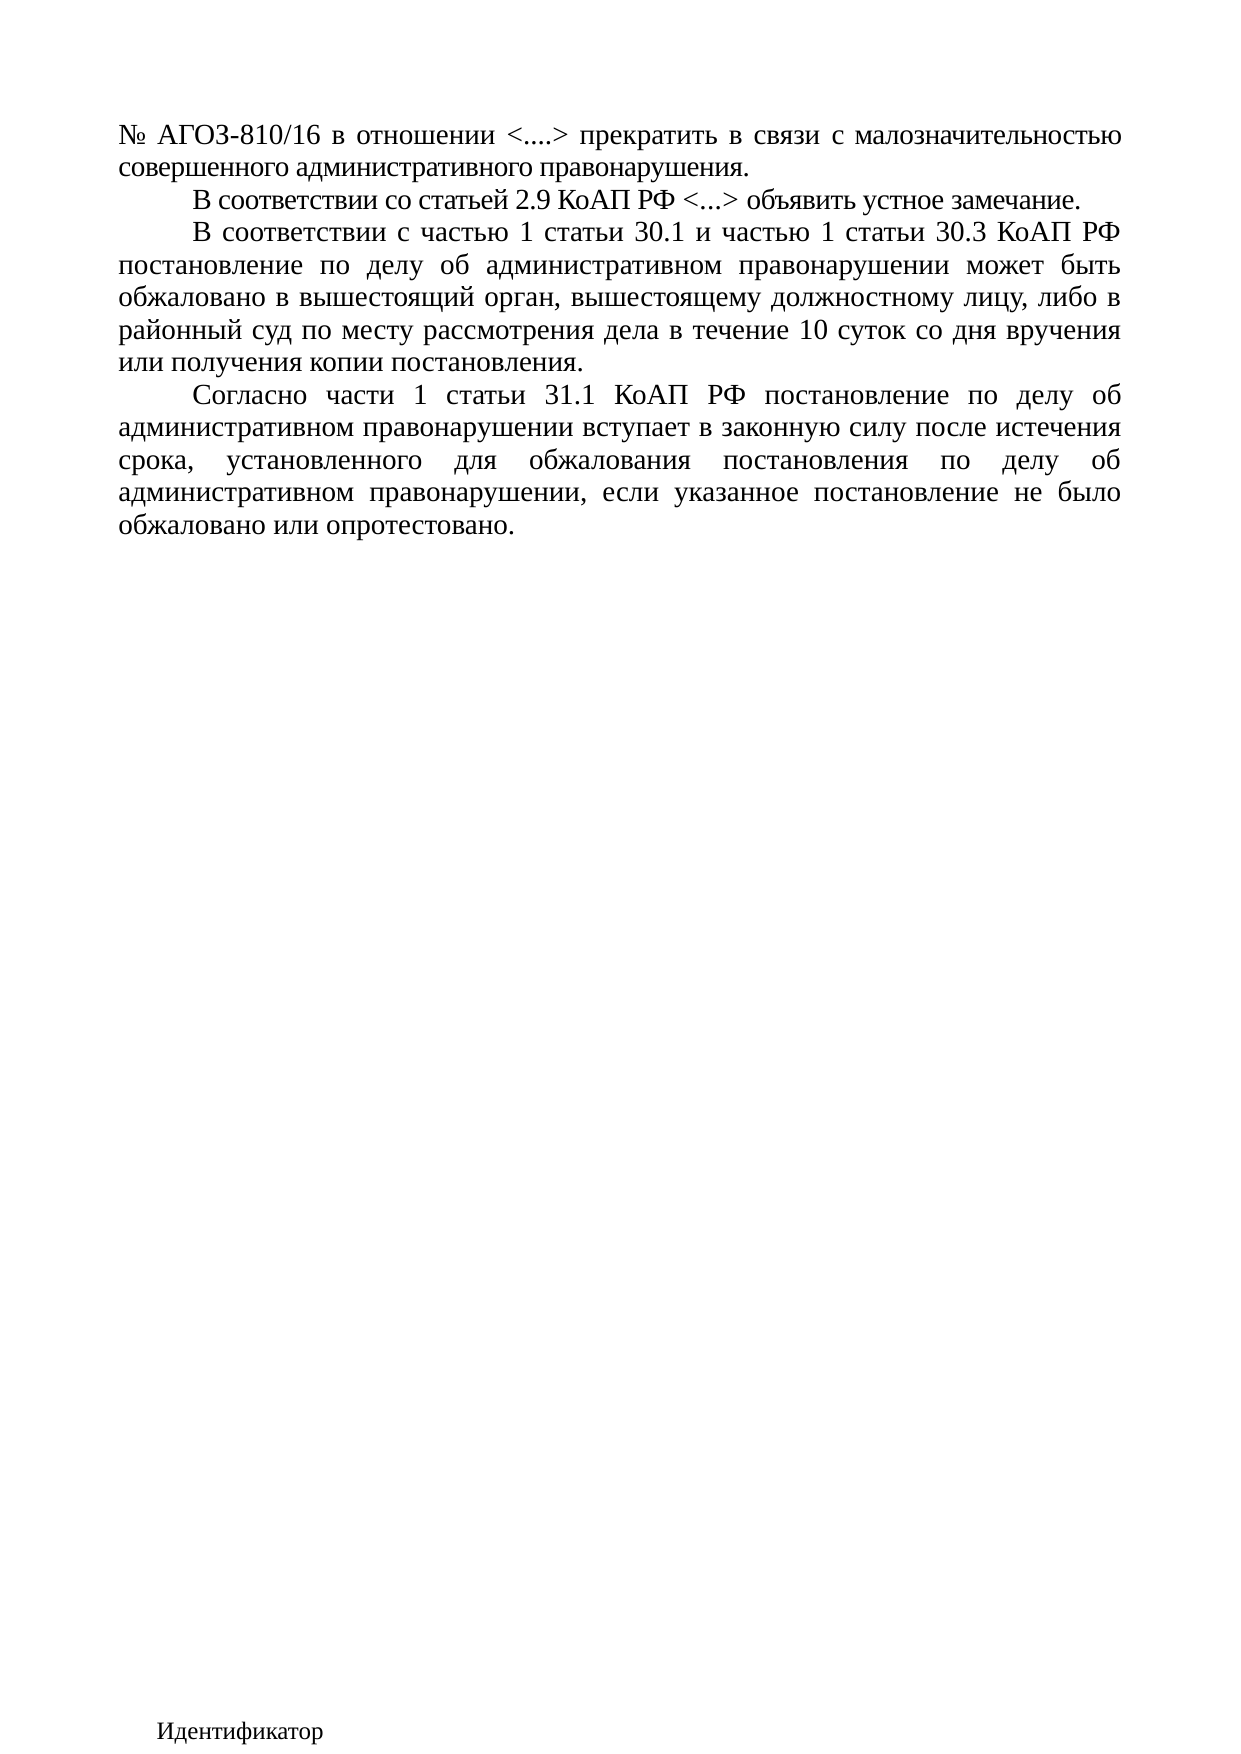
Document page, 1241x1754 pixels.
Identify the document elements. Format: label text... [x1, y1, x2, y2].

text Согласно части 1 статьи 31.1 КоАП РФ постановление по делу об административном правонарушении вступает в законную силу после истечения срока, установленного для обжалования постановления по делу об административном правонарушении, если указанное постановление не было обжаловано или опротестовано. [118, 378, 1122, 541]
text В соответствии со статьей 2.9 КоАП РФ <...> объявить устное замечание. [118, 183, 1122, 216]
text В соответствии с частью 1 статьи 30.1 и частью 1 статьи 30.3 КоАП РФ постановление по делу об административном правонарушении может быть обжаловано в вышестоящий орган, вышестоящему должностному лицу, либо в районный суд по месту рассмотрения дела в течение 10 суток со дня вручения или получения копии постановления. [118, 216, 1122, 378]
text № АГОЗ-810/16 в отношении <....> прекратить в связи с малозначительностью совершенного административного правонарушения. [118, 118, 1122, 183]
